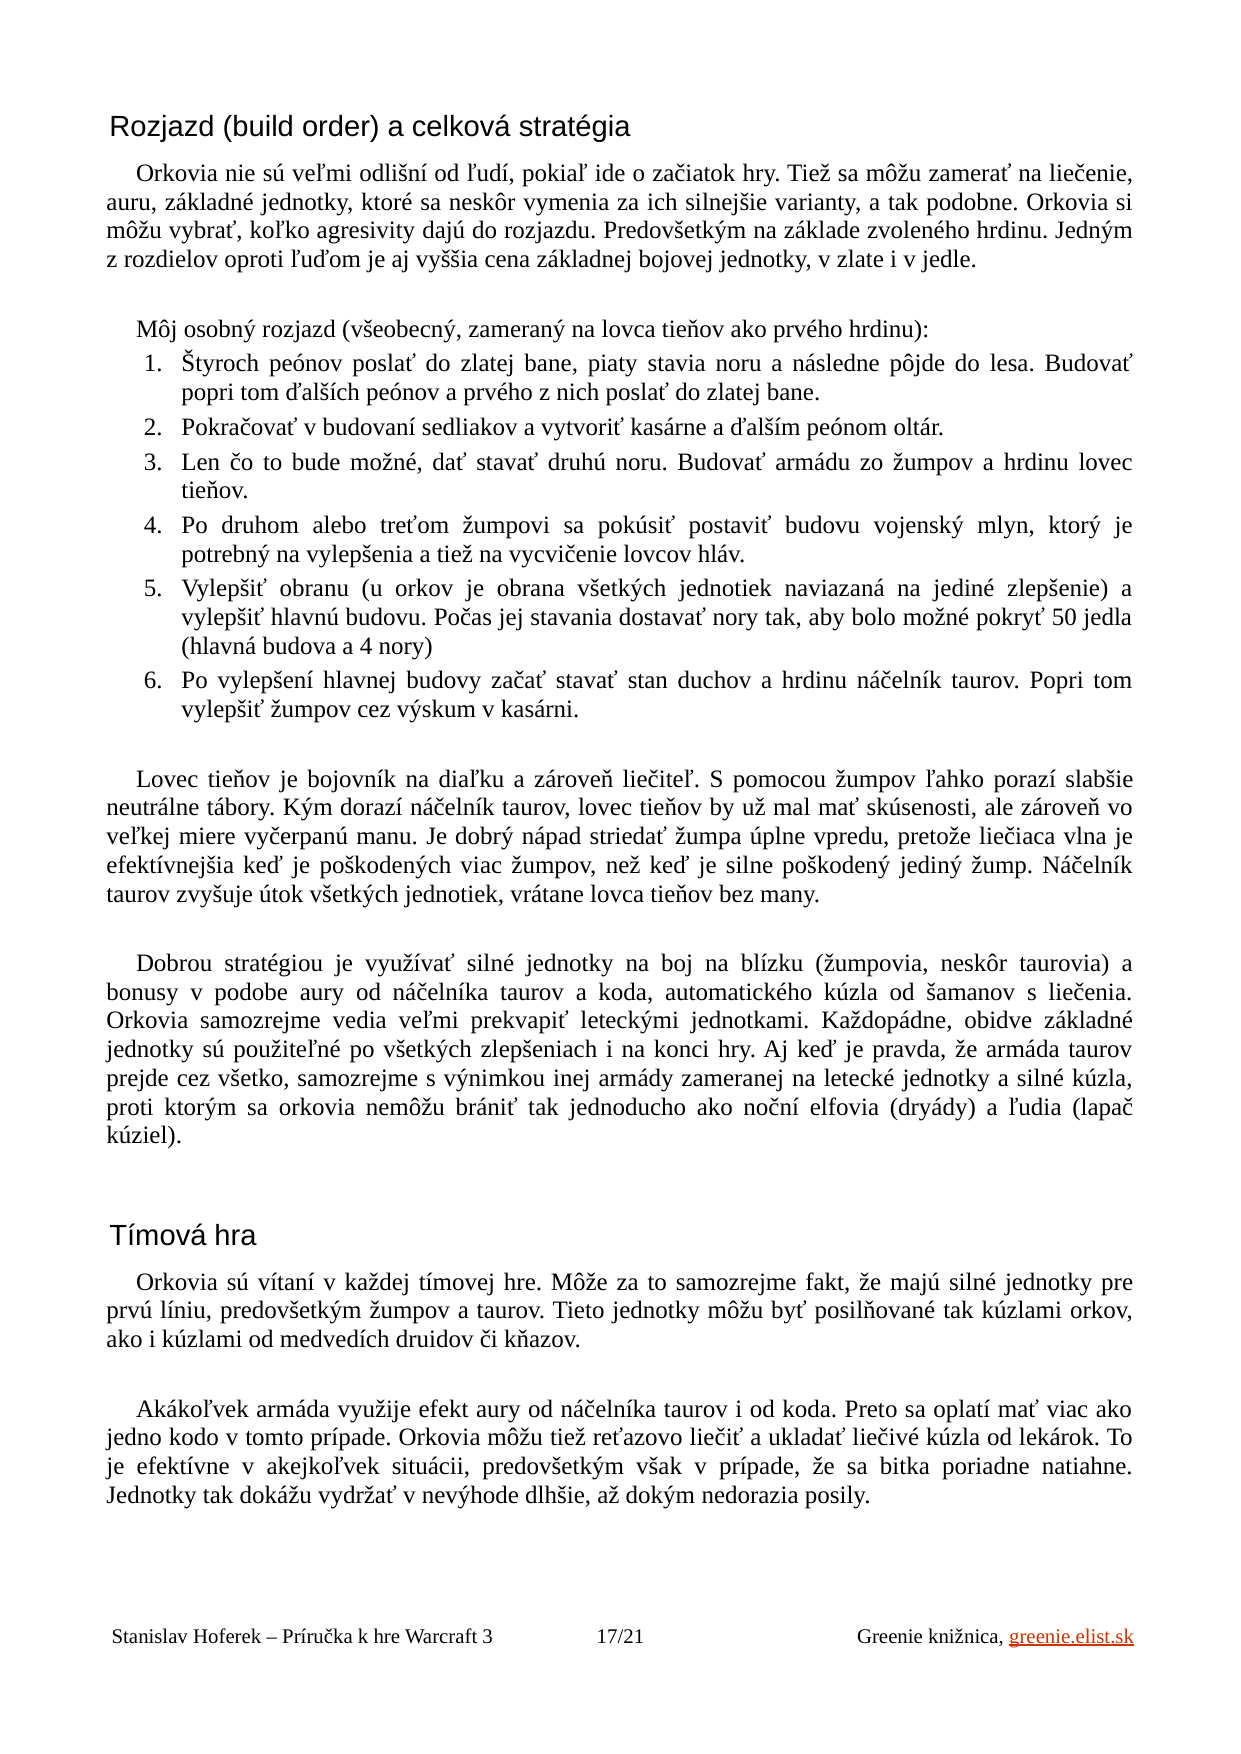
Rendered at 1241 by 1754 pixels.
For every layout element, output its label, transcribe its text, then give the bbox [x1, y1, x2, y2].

text Lovec tieňov je bojovník na diaľku a zároveň liečiteľ. S pomocou žumpov ľahko porazí slabšie neutrálne tábory. Kým dorazí náčelník taurov, lovec tieňov by už mal mať skúsenosti, ale zároveň vo veľkej miere vyčerpanú manu. Je dobrý nápad striedať žumpa úplne vpredu, pretože liečiaca vlna je efektívnejšia keď je poškodených viac žumpov, než keď je silne poškodený jediný žump. Náčelník taurov zvyšuje útok všetkých jednotiek, vrátane lovca tieňov bez many. [106, 764, 1134, 907]
list Po vylepšení hlavnej budovy začať stavať stan duchov a hrdinu náčelník taurov. Popri tom vylepšiť žumpov cez výskum v kasárni. [144, 666, 1134, 723]
list Pokračovať v budovaní sedliakov a vytvoriť kasárne a ďalším peónom oltár. [144, 412, 1134, 441]
text Orkovia sú vítaní v každej tímovej hre. Môže za to samozrejme fakt, že majú silné jednotky pre prvú líniu, predovšetkým žumpov a taurov. Tieto jednotky môžu byť posilňované tak kúzlami orkov, ako i kúzlami od medvedích druidov či kňazov. [106, 1267, 1134, 1353]
text Dobrou stratégiou je využívať silné jednotky na boj na blízku (žumpovia, neskôr taurovia) a bonusy v podobe aury od náčelníka taurov a koda, automatického kúzla od šamanov s liečenia. Orkovia samozrejme vedia veľmi prekvapiť leteckými jednotkami. Každopádne, obidve základné jednotky sú použiteľné po všetkých zlepšeniach i na konci hry. Aj keď je pravda, že armáda taurov prejde cez všetko, samozrejme s výnimkou inej armády zameranej na letecké jednotky a silné kúzla, proti ktorým sa orkovia nemôžu brániť tak jednoducho ako noční elfovia (dryády) a ľudia (lapač kúziel). [106, 948, 1134, 1149]
text Orkovia nie sú veľmi odlišní od ľudí, pokiaľ ide o začiatok hry. Tiež sa môžu zamerať na liečenie, auru, základné jednotky, ktoré sa neskôr vymenia za ich silnejšie varianty, a tak podobne. Orkovia si môžu vybrať, koľko agresivity dajú do rozjazdu. Predovšetkým na základe zvoleného hrdinu. Jedným z rozdielov oproti ľuďom je aj vyššia cena základnej bojovej jednotky, v zlate i v jedle. [106, 158, 1134, 273]
list Štyroch peónov poslať do zlatej bane, piaty stavia noru a následne pôjde do lesa. Budovať popri tom ďalších peónov a prvého z nich poslať do zlatej bane. [144, 348, 1134, 406]
subtitle Rozjazd (build order) a celková stratégia [106, 106, 1134, 146]
list Po druhom alebo treťom žumpovi sa pokúsiť postaviť budovu vojenský mlyn, ktorý je potrebný na vylepšenia a tiež na vycvičenie lovcov hláv. [144, 510, 1134, 567]
list Vylepšiť obranu (u orkov je obrana všetkých jednotiek naviazaná na jediné zlepšenie) a vylepšiť hlavnú budovu. Počas jej stavania dostavať nory tak, aby bolo možné pokryť 50 jedla (hlavná budova a 4 nory) [144, 573, 1134, 660]
subtitle Tímová hra [106, 1215, 1134, 1254]
text Môj osobný rozjazd (všeobecný, zameraný na lovca tieňov ako prvého hrdinu): [106, 314, 1134, 342]
text Akákoľvek armáda využije efekt aury od náčelníka taurov i od koda. Preto sa oplatí mať viac ako jedno kodo v tomto prípade. Orkovia môžu tiež reťazovo liečiť a ukladať liečivé kúzla od lekárok. To je efektívne v akejkoľvek situácii, predovšetkým však v prípade, že sa bitka poriadne natiahne. Jednotky tak dokážu vydržať v nevýhode dlhšie, až dokým nedorazia posily. [106, 1394, 1134, 1509]
list Len čo to bude možné, dať stavať druhú noru. Budovať armádu zo žumpov a hrdinu lovec tieňov. [144, 447, 1134, 504]
